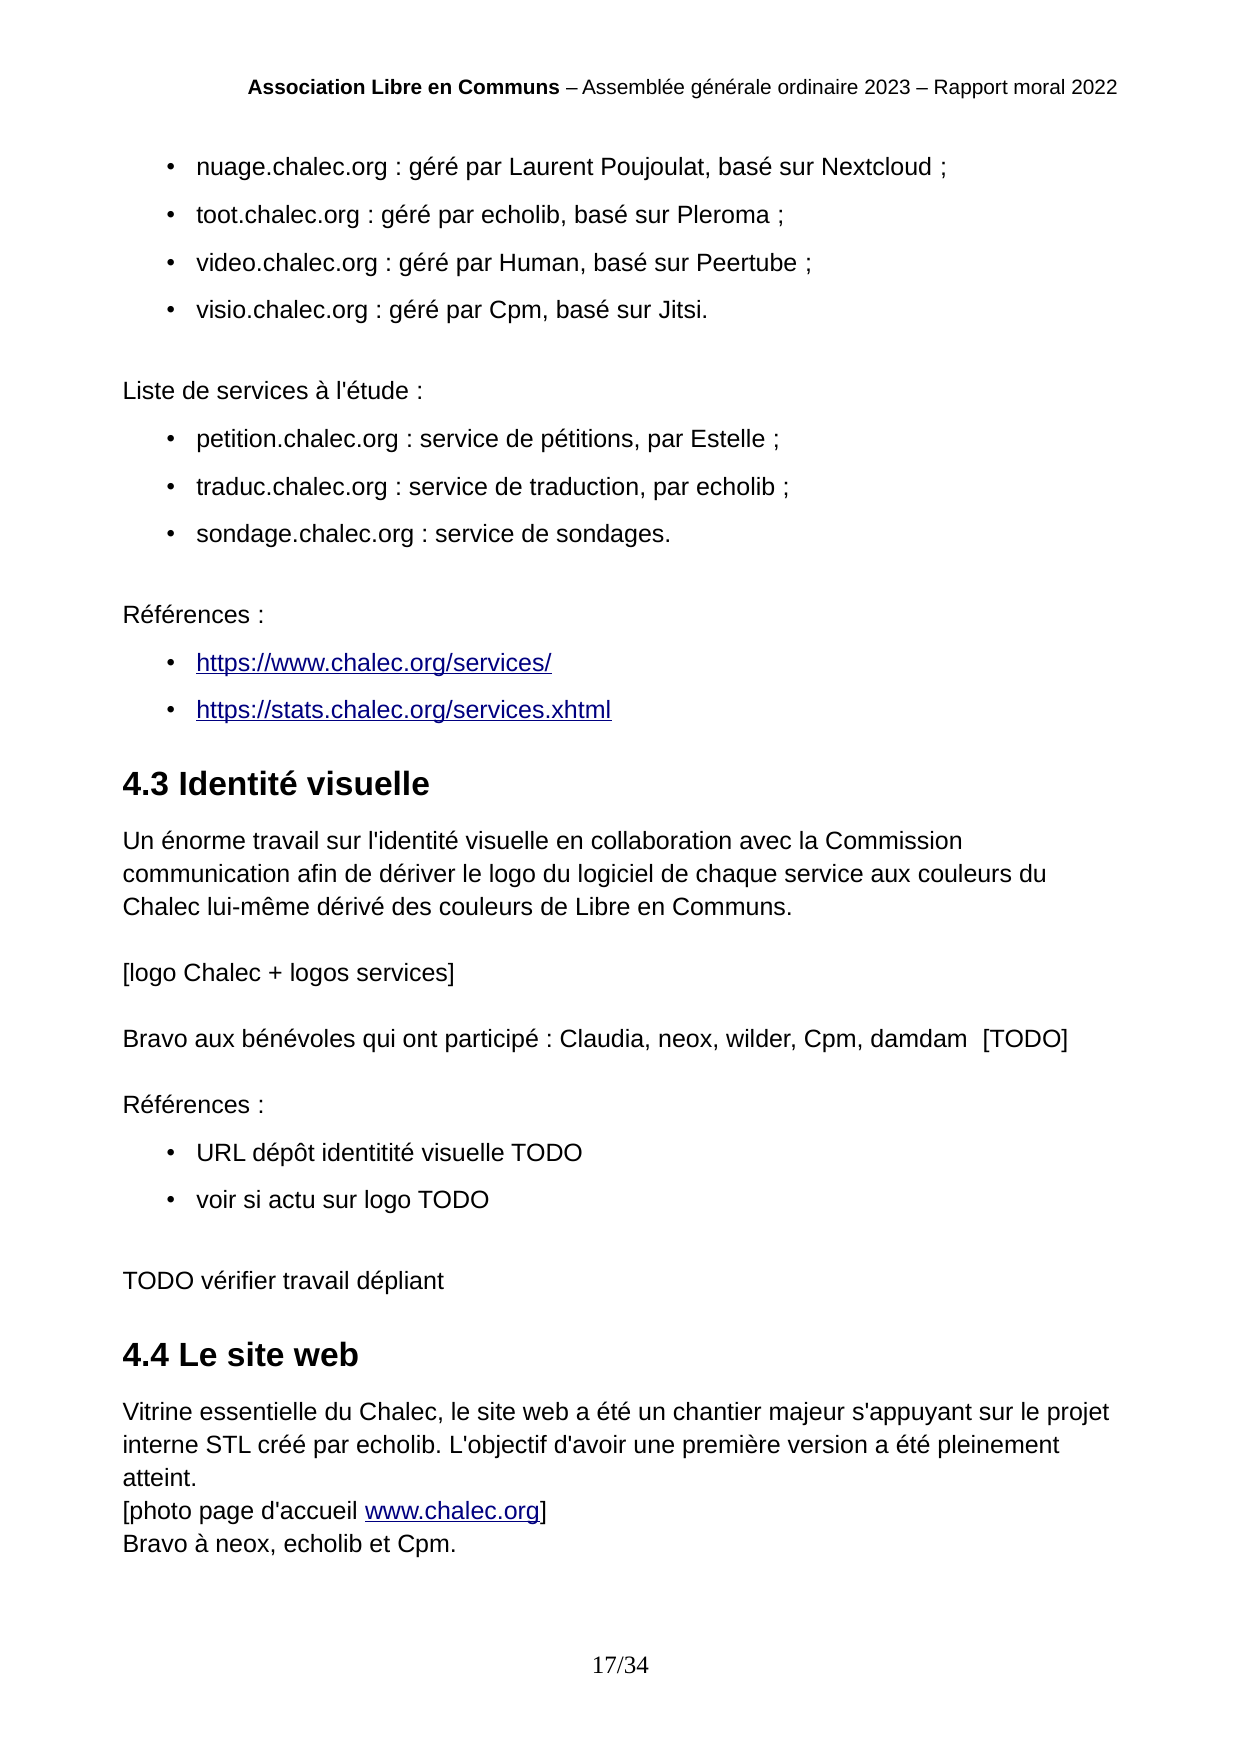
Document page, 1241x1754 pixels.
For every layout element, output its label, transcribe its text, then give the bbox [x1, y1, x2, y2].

list voir si actu sur logo TODO [166, 1185, 1118, 1214]
text Liste de services à l'étude : [122, 343, 1118, 405]
text Un énorme travail sur l'identité visuelle en collaboration avec la Commission communication afin de dériver le logo du logiciel de chaque service aux couleurs du Chalec lui-même dérivé des couleurs de Libre en Communs. [logo Chalec + logos services] Bravo aux bénévoles qui ont participé : Claudia, neox, wilder, Cpm, damdam [TODO] Références : [122, 826, 1118, 1119]
text TODO vérifier travail dépliant [122, 1233, 1118, 1295]
subtitle Identité visuelle [122, 764, 1118, 802]
list video.chalec.org : géré par Human, basé sur Peertube ; [166, 248, 1118, 277]
list sondage.chalec.org : service de sondages. [166, 519, 1118, 548]
list https://www.chalec.org/services/ [166, 648, 1118, 676]
list https://stats.chalec.org/services.xhtml [166, 695, 1118, 724]
list visio.chalec.org : géré par Cpm, basé sur Jitsi. [166, 296, 1118, 324]
list URL dépôt identitité visuelle TODO [166, 1138, 1118, 1167]
text Références : [122, 567, 1118, 629]
list petition.chalec.org : service de pétitions, par Estelle ; [166, 424, 1118, 453]
list nuage.chalec.org : géré par Laurent Poujoulat, basé sur Nextcloud ; [166, 152, 1118, 181]
list toot.chalec.org : géré par echolib, basé sur Pleroma ; [166, 200, 1118, 229]
list traduc.chalec.org : service de traduction, par echolib ; [166, 472, 1118, 500]
subtitle Le site web [122, 1334, 1118, 1373]
text Vitrine essentielle du Chalec, le site web a été un chantier majeur s'appuyant sur le projet interne STL créé par echolib. L'objectif d'avoir une première version a été pleinement atteint. [photo page d'accueil www.chalec.org] Bravo à neox, echolib et Cpm. [122, 1397, 1118, 1557]
